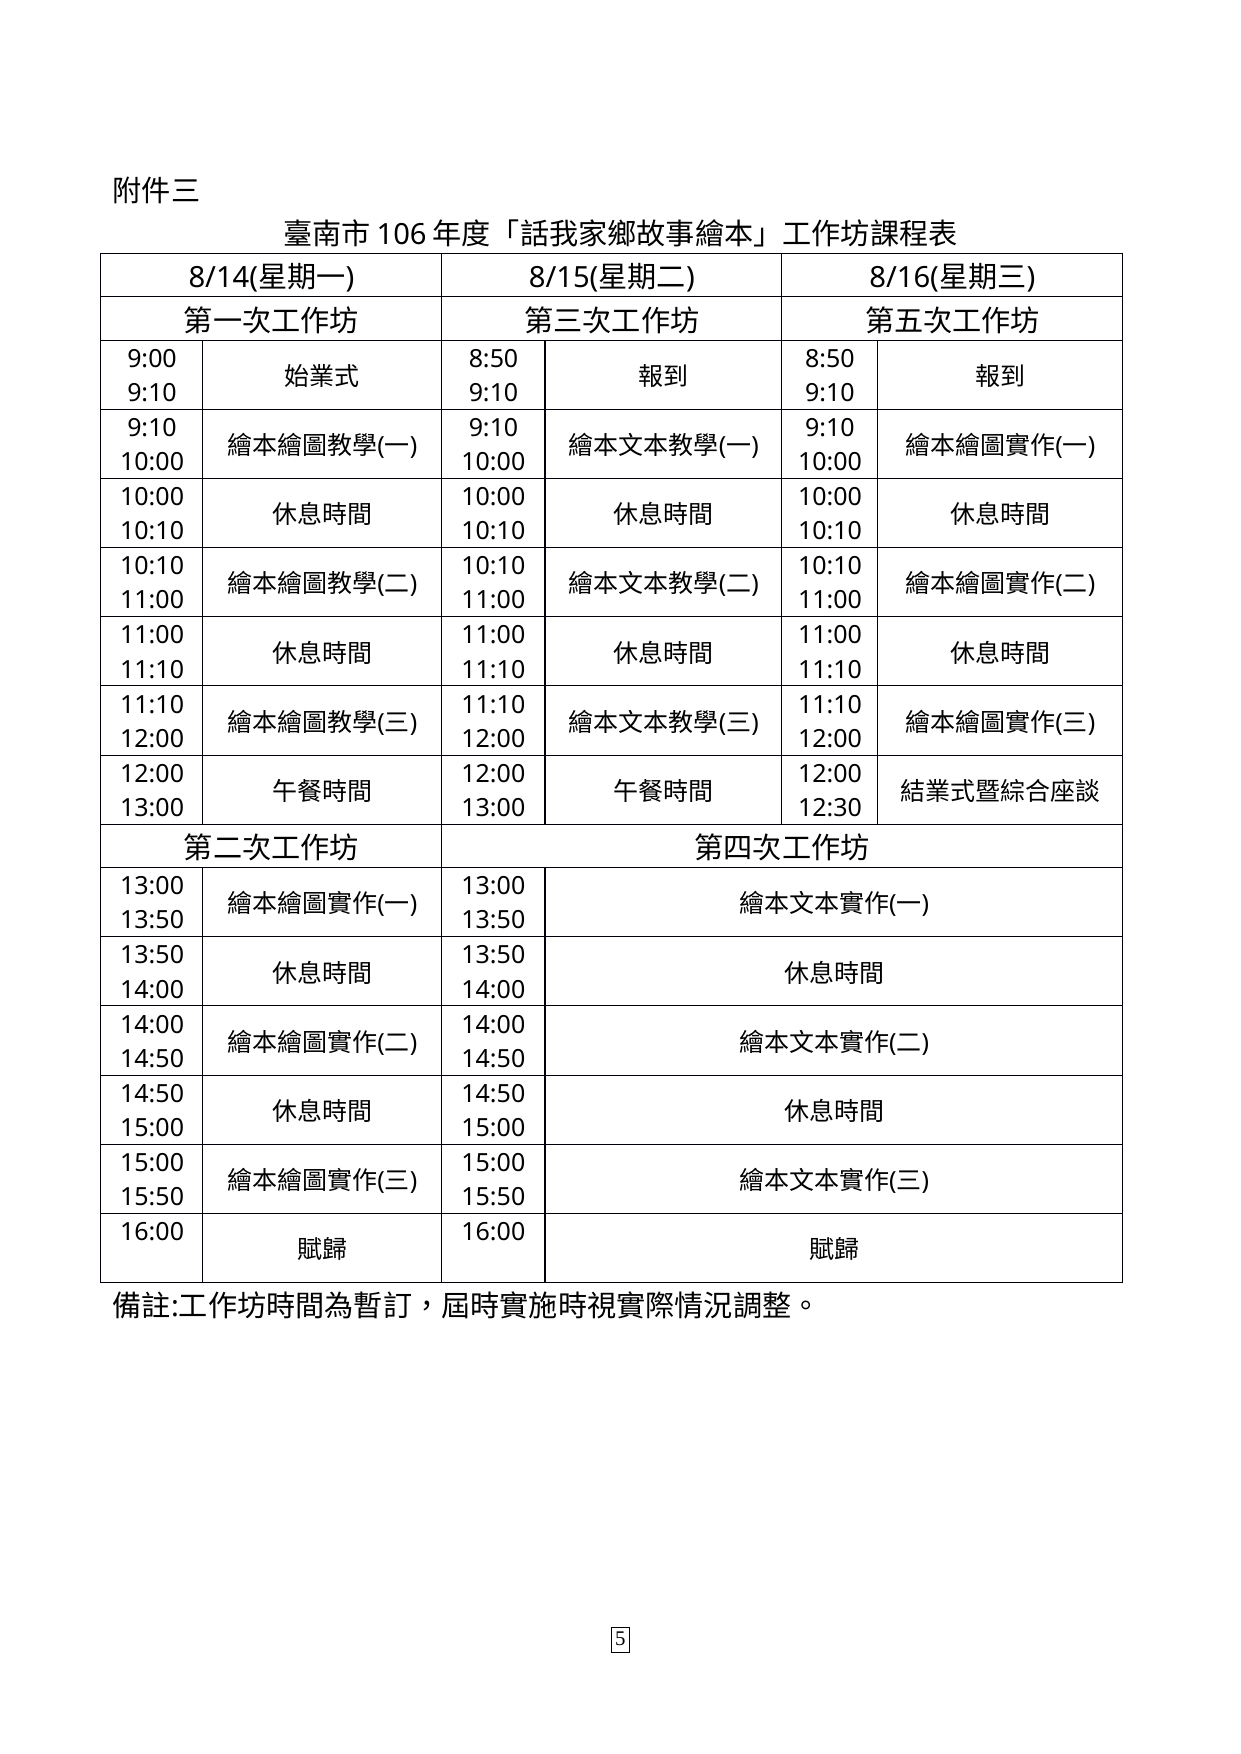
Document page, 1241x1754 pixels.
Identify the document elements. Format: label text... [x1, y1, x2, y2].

table_cell 繪本繪圖實作(一) [878, 410, 1122, 478]
table_cell 12:00 13:00 [101, 756, 202, 824]
text 備註:工作坊時間為暫訂，屆時實施時視實際情況調整。 [112, 1283, 1128, 1325]
table_cell 15:00 15:50 [442, 1145, 544, 1213]
table_cell 15:00 15:50 [101, 1145, 202, 1213]
table_cell 11:00 11:10 [442, 617, 544, 685]
table_cell 繪本文本實作(二) [546, 1006, 1122, 1074]
table_header 8/14(星期一) [101, 254, 441, 296]
table_cell 13:50 14:00 [101, 937, 202, 1005]
table_cell 繪本文本教學(三) [546, 686, 781, 754]
table_cell 第五次工作坊 [782, 297, 1122, 339]
table_header 8/16(星期三) [782, 254, 1122, 296]
table_cell 報到 [546, 341, 781, 409]
table_cell 14:50 15:00 [101, 1076, 202, 1144]
table_cell 16:00 [101, 1214, 202, 1282]
table_cell 休息時間 [546, 479, 781, 547]
table_cell 10:10 11:00 [101, 548, 202, 616]
table_cell 休息時間 [878, 479, 1122, 547]
table_cell 始業式 [203, 341, 441, 409]
table_cell 繪本繪圖教學(二) [203, 548, 441, 616]
table_cell 第四次工作坊 [442, 825, 1122, 867]
table_cell 9:10 10:00 [782, 410, 877, 478]
table_cell 14:00 14:50 [442, 1006, 544, 1074]
table_cell 休息時間 [203, 479, 441, 547]
table_cell 11:10 12:00 [442, 686, 544, 754]
table_cell 繪本繪圖教學(一) [203, 410, 441, 478]
table_cell 休息時間 [203, 617, 441, 685]
table_cell 9:00 9:10 [101, 341, 202, 409]
table_cell 繪本繪圖實作(二) [878, 548, 1122, 616]
table_cell 第二次工作坊 [101, 825, 441, 867]
table_cell 10:10 11:00 [782, 548, 877, 616]
table_cell 11:10 12:00 [782, 686, 877, 754]
table_cell 午餐時間 [546, 756, 781, 824]
table_cell 結業式暨綜合座談 [878, 756, 1122, 824]
table_cell 10:10 11:00 [442, 548, 544, 616]
table_cell 報到 [878, 341, 1122, 409]
table_cell 16:00 [442, 1214, 544, 1282]
table_cell 11:10 12:00 [101, 686, 202, 754]
text 附件三 [112, 168, 1128, 210]
table_cell 10:00 10:10 [101, 479, 202, 547]
table_header 8/15(星期二) [442, 254, 781, 296]
table_cell 繪本繪圖實作(二) [203, 1006, 441, 1074]
table_cell 8:50 9:10 [782, 341, 877, 409]
table_cell 13:50 14:00 [442, 937, 544, 1005]
table_cell 繪本文本實作(三) [546, 1145, 1122, 1213]
table_cell 第一次工作坊 [101, 297, 441, 339]
table_cell 繪本繪圖實作(三) [203, 1145, 441, 1213]
table_cell 第三次工作坊 [442, 297, 781, 339]
table_cell 繪本文本實作(一) [546, 868, 1122, 936]
table_cell 13:00 13:50 [101, 868, 202, 936]
table_cell 繪本繪圖實作(三) [878, 686, 1122, 754]
table_cell 9:10 10:00 [442, 410, 544, 478]
table_cell 休息時間 [878, 617, 1122, 685]
table_cell 14:50 15:00 [442, 1076, 544, 1144]
table_cell 繪本繪圖實作(一) [203, 868, 441, 936]
table_cell 賦歸 [546, 1214, 1122, 1282]
table_cell 8:50 9:10 [442, 341, 544, 409]
table_cell 10:00 10:10 [442, 479, 544, 547]
table_cell 午餐時間 [203, 756, 441, 824]
table_cell 繪本文本教學(一) [546, 410, 781, 478]
table_cell 9:10 10:00 [101, 410, 202, 478]
table_cell 繪本繪圖教學(三) [203, 686, 441, 754]
table_cell 賦歸 [203, 1214, 441, 1282]
table_cell 12:00 13:00 [442, 756, 544, 824]
table_cell 12:00 12:30 [782, 756, 877, 824]
table_cell 13:00 13:50 [442, 868, 544, 936]
table_cell 11:00 11:10 [101, 617, 202, 685]
table_cell 休息時間 [203, 937, 441, 1005]
table_cell 休息時間 [203, 1076, 441, 1144]
table_cell 休息時間 [546, 1076, 1122, 1144]
table_cell 11:00 11:10 [782, 617, 877, 685]
text 臺南市106年度「話我家鄉故事繪本」工作坊課程表 [112, 210, 1128, 253]
table_cell 休息時間 [546, 937, 1122, 1005]
table_cell 14:00 14:50 [101, 1006, 202, 1074]
table_cell 休息時間 [546, 617, 781, 685]
table_cell 繪本文本教學(二) [546, 548, 781, 616]
table_cell 10:00 10:10 [782, 479, 877, 547]
